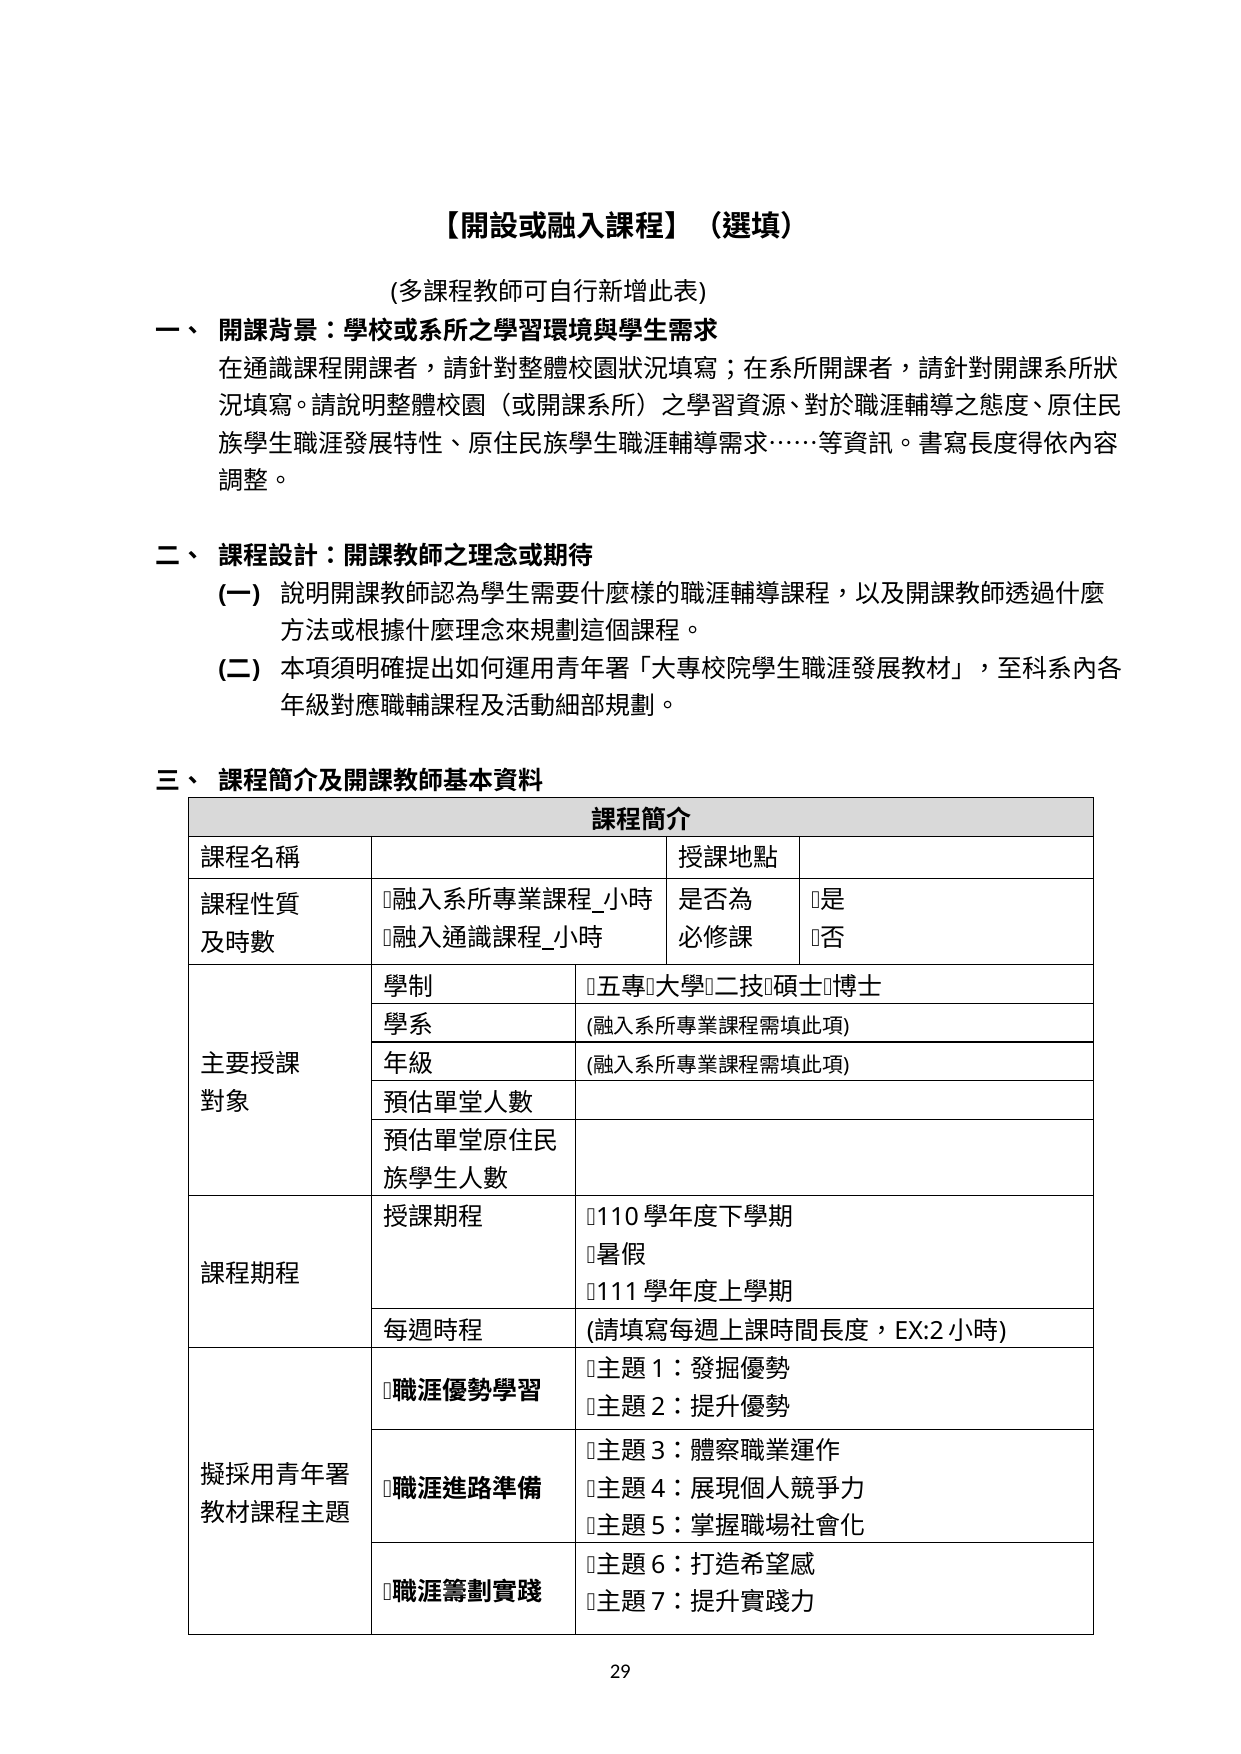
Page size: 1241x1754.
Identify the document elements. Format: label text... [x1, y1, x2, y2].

table_cell (融入系所專業課程需填此項) [576, 1004, 1093, 1041]
table_cell 是否為 必修課 [667, 879, 799, 964]
list 課程設計：開課教師之理念或期待 [156, 535, 1122, 572]
table_cell 課程性質 及時數 [189, 879, 371, 964]
table_cell 學制 [372, 965, 575, 1003]
table_cell 五專大學二技碩士博士 [576, 965, 1093, 1003]
list 課程簡介及開課教師基本資料 [156, 760, 1122, 797]
table_cell 主題6：打造希望感 主題7：提升實踐力 [576, 1543, 1093, 1634]
table_cell 學系 [372, 1004, 575, 1041]
table_cell 預估單堂人數 [372, 1081, 575, 1118]
text 【開設或融入課程】（選填） [118, 199, 1122, 245]
table_cell 主題3：體察職業運作 主題4：展現個人競爭力 主題5：掌握職場社會化 [576, 1430, 1093, 1542]
list 本項須明確提出如何運用青年署「大專校院學生職涯發展教材」，至科系內各年級對應職輔課程及活動細部規劃。 [218, 647, 1122, 722]
list 開課背景：學校或系所之學習環境與學生需求 [156, 310, 1122, 347]
table_cell 主要授課 對象 [189, 965, 371, 1194]
table_cell 主題1：發掘優勢 主題2：提升優勢 [576, 1348, 1093, 1428]
text (多課程教師可自行新增此表) [118, 264, 1122, 310]
table_cell 授課期程 [372, 1196, 575, 1308]
table_cell [372, 837, 666, 878]
table_cell 每週時程 [372, 1309, 575, 1347]
table_cell 職涯優勢學習 [372, 1348, 575, 1428]
table_cell 年級 [372, 1043, 575, 1080]
table_cell 融入系所專業課程 小時融入通識課程 小時 [372, 879, 666, 964]
table_cell 職涯籌劃實踐 [372, 1543, 575, 1634]
table_header 課程簡介 [189, 798, 1093, 836]
table_cell (融入系所專業課程需填此項) [576, 1043, 1093, 1080]
table_cell [576, 1081, 1093, 1118]
table_cell 擬採用青年署教材課程主題 [189, 1348, 371, 1634]
table_cell 是 否 [800, 879, 1093, 964]
list 說明開課教師認為學生需要什麼樣的職涯輔導課程，以及開課教師透過什麼方法或根據什麼理念來規劃這個課程。 [218, 572, 1122, 647]
table_cell 課程期程 [189, 1196, 371, 1347]
table_cell 授課地點 [667, 837, 799, 878]
table_cell (請填寫每週上課時間長度，EX:2小時) [576, 1309, 1093, 1347]
text 在通識課程開課者，請針對整體校園狀況填寫；在系所開課者，請針對開課系所狀況填寫。請說明整體校園（或開課系所）之學習資源、對於職涯輔導之態度、原住民族學生職涯發展特性、原住民族學生職涯輔導需求……等資訊。書寫長度得依內容調整。 [218, 347, 1122, 497]
table_cell [800, 837, 1093, 878]
table_cell 職涯進路準備 [372, 1430, 575, 1542]
table_cell 課程名稱 [189, 837, 371, 878]
table_cell [576, 1120, 1093, 1194]
table_cell 110學年度下學期 暑假 111學年度上學期 [576, 1196, 1093, 1308]
table_cell 預估單堂原住民族學生人數 [372, 1120, 575, 1194]
